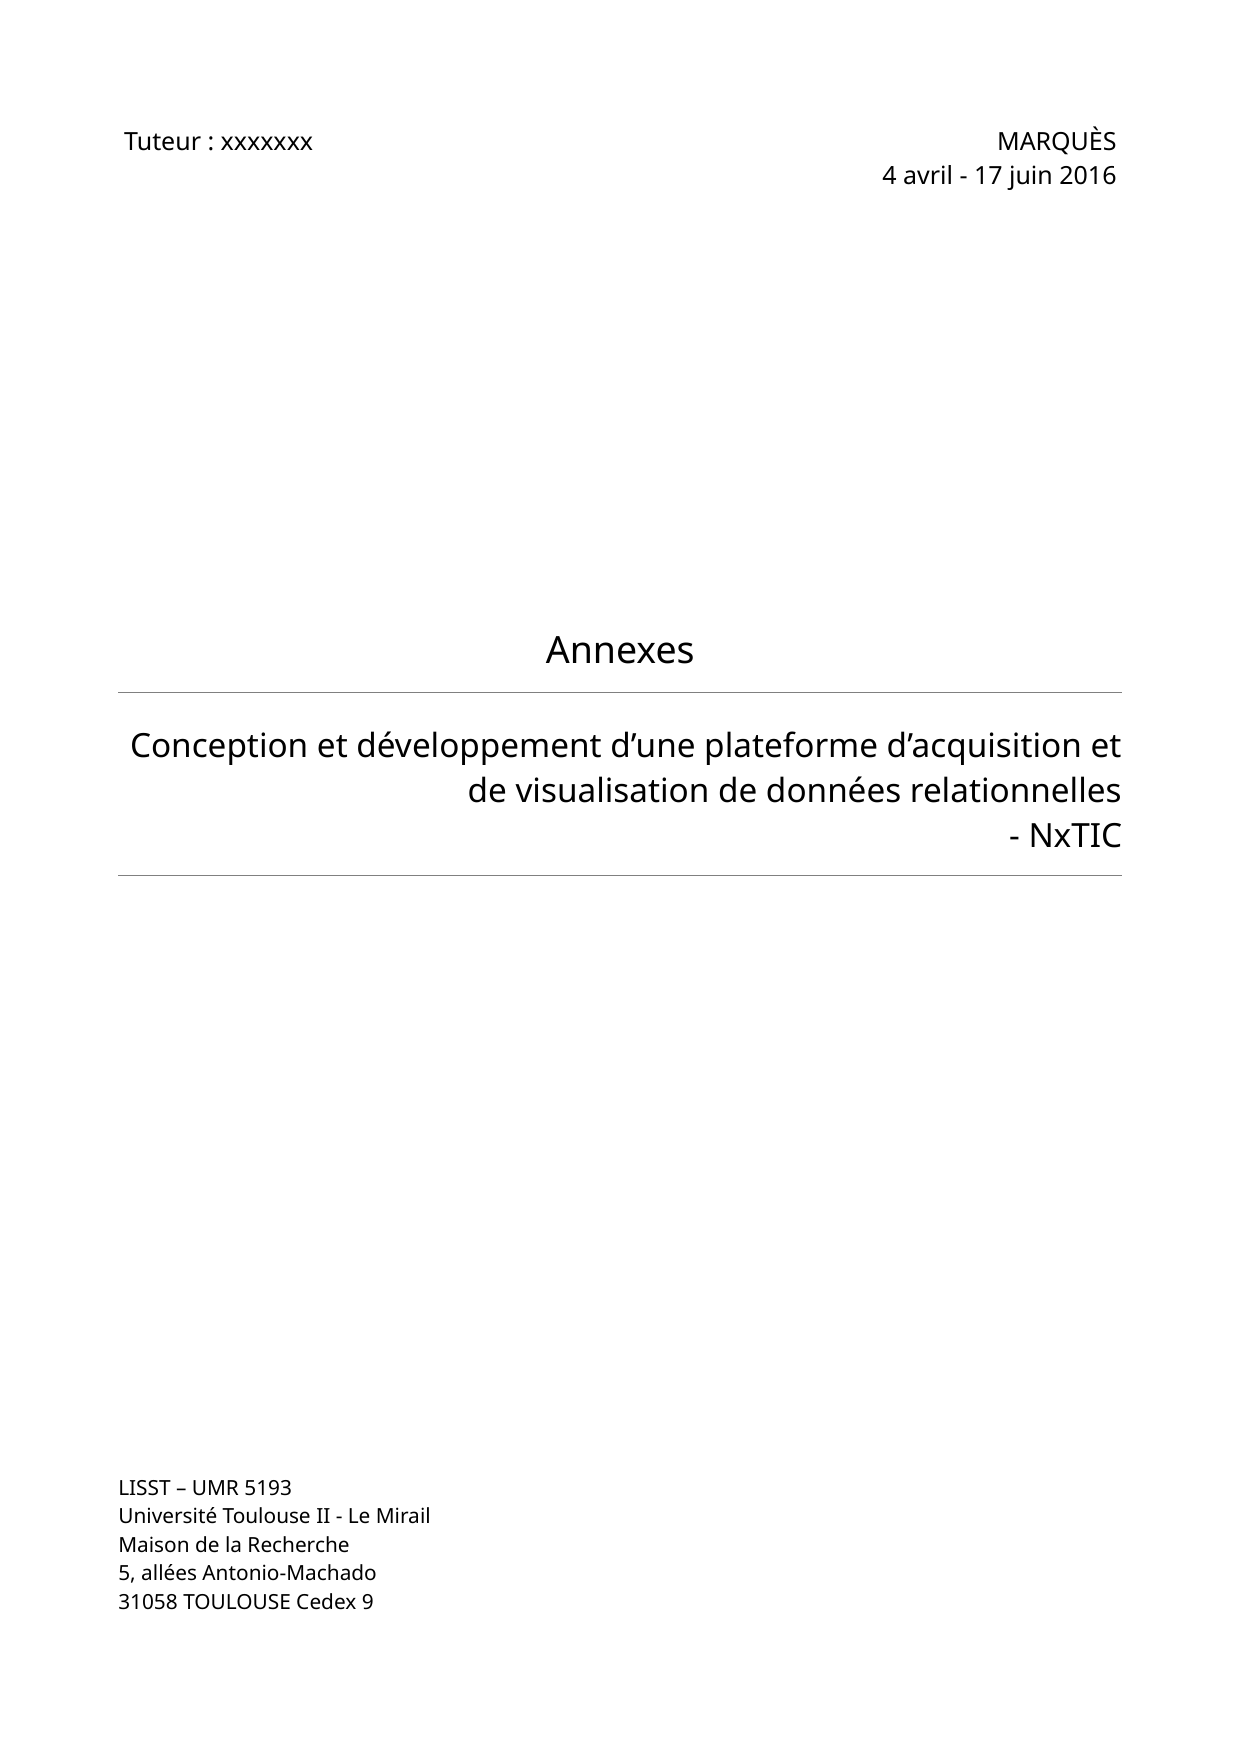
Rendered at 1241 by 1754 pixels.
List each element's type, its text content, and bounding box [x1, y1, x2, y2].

text - NxTIC [118, 812, 1122, 858]
text LISST – UMR 5193 [118, 1473, 1122, 1502]
text Université Toulouse II - Le Mirail [118, 1502, 1122, 1530]
table_header MARQUÈS 4 avril - 17 juin 2016 [620, 118, 1122, 198]
text Conception et développement d’une plateforme d’acquisition et de visualisation de données relationnelles [118, 721, 1122, 812]
text 31058 TOULOUSE Cedex 9 [118, 1587, 1122, 1615]
text 5, allées Antonio-Machado [118, 1558, 1122, 1587]
table_header Tuteur : xxxxxxx [118, 118, 620, 198]
text Annexes [118, 623, 1122, 674]
text Maison de la Recherche [118, 1530, 1122, 1558]
